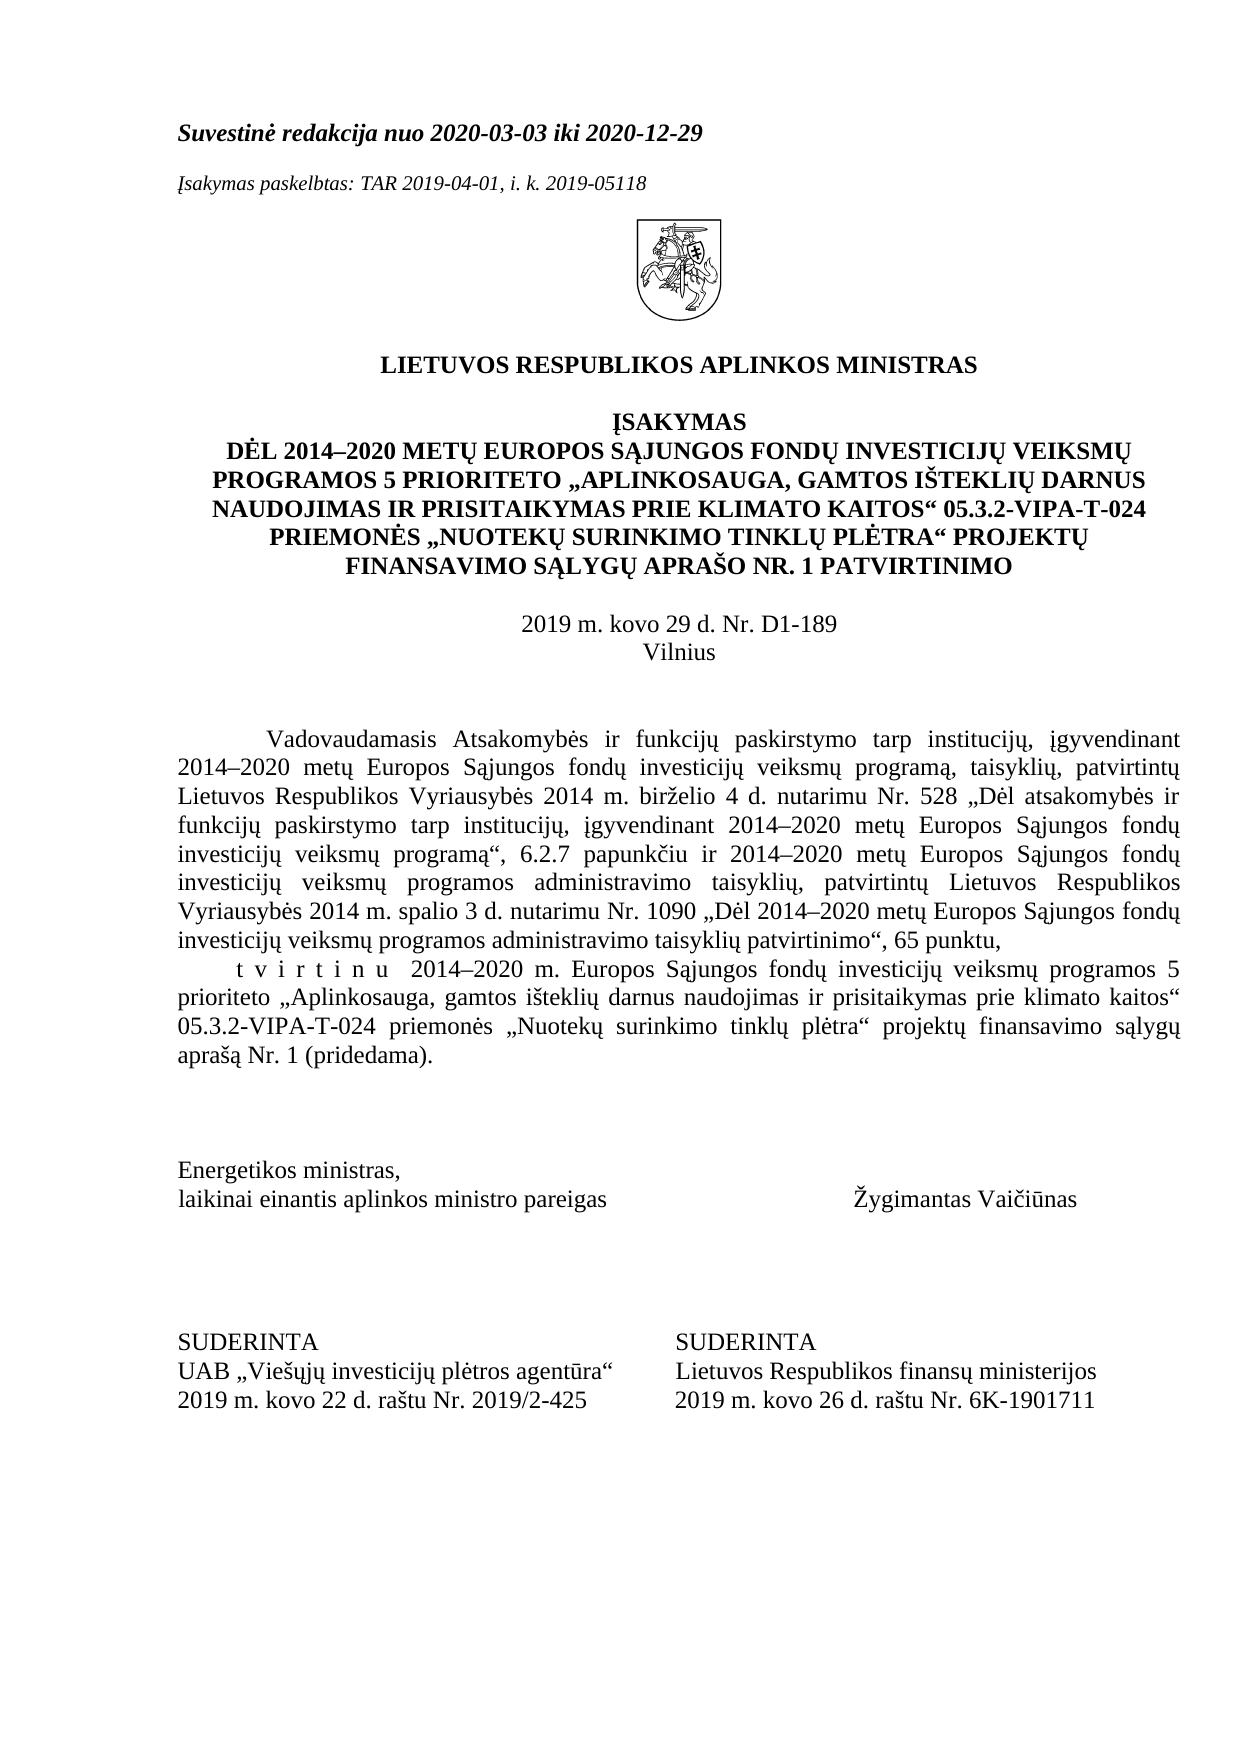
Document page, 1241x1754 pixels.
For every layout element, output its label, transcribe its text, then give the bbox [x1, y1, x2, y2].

text ĮSAKYMAS [177, 407, 1181, 436]
text laikinai einantis aplinkos ministro pareigas Žygimantas Vaičiūnas [178, 1184, 1177, 1212]
text 2019 m. kovo 22 d. raštu Nr. 2019/2-425 2019 m. kovo 26 d. raštu Nr. 6K-1901711 [177, 1385, 1181, 1414]
text Energetikos ministras, [177, 1155, 1181, 1184]
text SUDERINTA SUDERINTA [177, 1327, 1181, 1356]
text Vilnius [177, 637, 1181, 695]
text UAB „Viešųjų investicijų plėtros agentūra“ Lietuvos Respublikos finansų ministerijos [177, 1356, 1181, 1385]
text DĖL 2014–2020 METŲ EUROPOS SĄJUNGOS FONDŲ INVESTICIJŲ VEIKSMŲ PROGRAMOS 5 PRIORITETO „APLINKOSAUGA, GAMTOS IŠTEKLIŲ DARNUS NAUDOJIMAS IR PRISITAIKYMAS PRIE KLIMATO KAITOS“ 05.3.2-VIPA-T-024 PRIEMONĖS „NUOTEKŲ SURINKIMO TINKLŲ PLĖTRA“ PROJEKTŲ FINANSAVIMO SĄLYGŲ APRAŠO NR. 1 PATVIRTINIMO [177, 436, 1181, 580]
text LIETUVOS RESPUBLIKOS APLINKOS MINISTRAS [177, 350, 1181, 379]
text Įsakymas paskelbtas: TAR 2019-04-01, i. k. 2019-05118 [177, 171, 1181, 195]
text Suvestinė redakcija nuo 2020-03-03 iki 2020-12-29 [177, 118, 1181, 147]
text Vadovaudamasis Atsakomybės ir funkcijų paskirstymo tarp institucijų, įgyvendinant 2014–2020 metų Europos Sąjungos fondų investicijų veiksmų programą, taisyklių, patvirtintų Lietuvos Respublikos Vyriausybės 2014 m. birželio 4 d. nutarimu Nr. 528 „Dėl atsakomybės ir funkcijų paskirstymo tarp institucijų, įgyvendinant 2014–2020 metų Europos Sąjungos fondų investicijų veiksmų programą“, 6.2.7 papunkčiu ir 2014–2020 metų Europos Sąjungos fondų investicijų veiksmų programos administravimo taisyklių, patvirtintų Lietuvos Respublikos Vyriausybės 2014 m. spalio 3 d. nutarimu Nr. 1090 „Dėl 2014–2020 metų Europos Sąjungos fondų investicijų veiksmų programos administravimo taisyklių patvirtinimo“, 65 punktu, [177, 724, 1181, 954]
text 2019 m. kovo 29 d. Nr. D1-189 [177, 609, 1181, 637]
text t v i r t i n u 2014–2020 m. Europos Sąjungos fondų investicijų veiksmų programos 5 prioriteto „Aplinkosauga, gamtos išteklių darnus naudojimas ir prisitaikymas prie klimato kaitos“ 05.3.2-VIPA-T-024 priemonės „Nuotekų surinkimo tinklų plėtra“ projektų finansavimo sąlygų aprašą Nr. 1 (pridedama). [177, 954, 1181, 1069]
